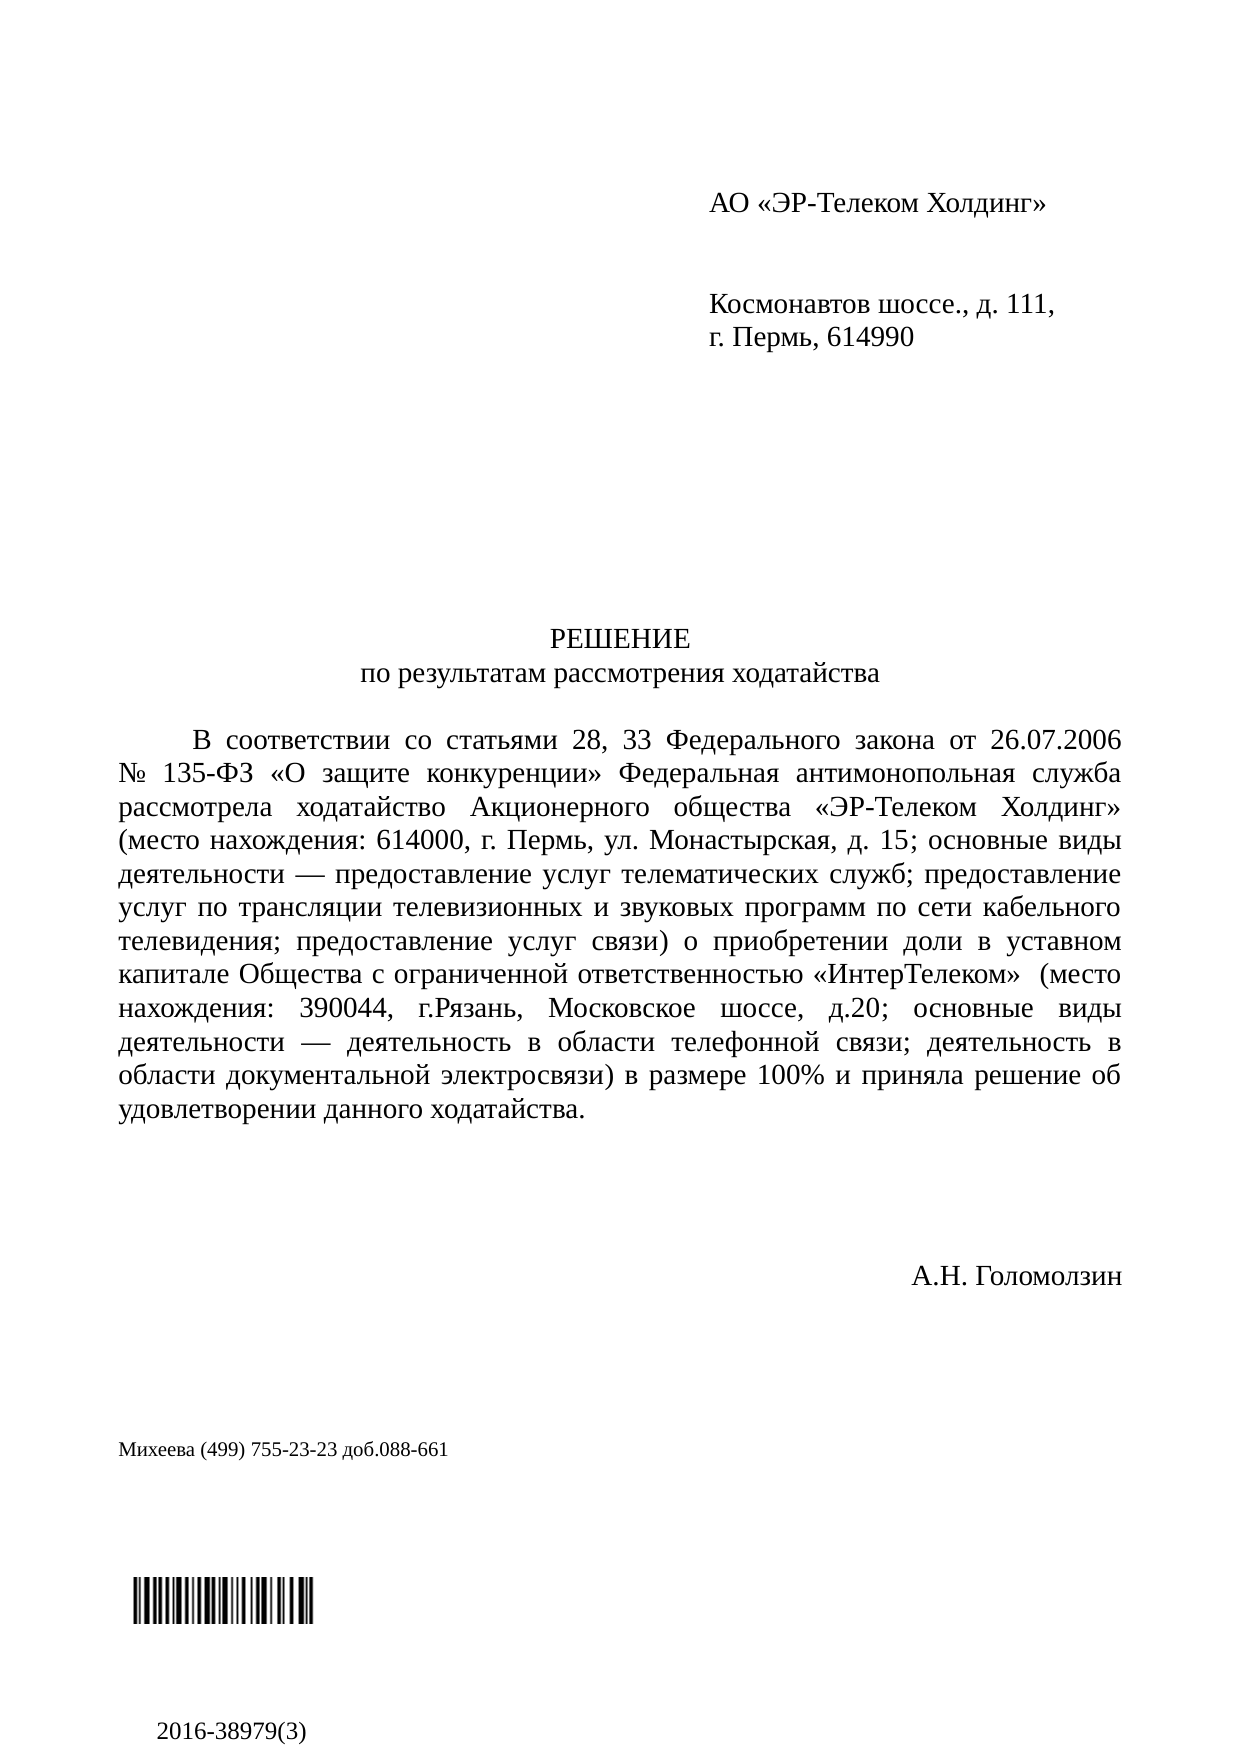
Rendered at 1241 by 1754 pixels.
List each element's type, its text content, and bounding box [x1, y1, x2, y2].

picture [118, 1577, 331, 1624]
text по результатам рассмотрения ходатайства [118, 655, 1122, 688]
text Михеева (499) 755-23-23 доб.088-661 [118, 1436, 1122, 1461]
text А.Н. Голомолзин [118, 1258, 1122, 1292]
text РЕШЕНИЕ [118, 621, 1122, 655]
text Космонавтов шоссе., д. 111, г. Пермь, 614990 [118, 286, 1122, 386]
text АО «ЭР-Телеком Холдинг» [118, 185, 1122, 219]
text В соответствии со статьями 28, 33 Федерального закона от 26.07.2006 № 135-ФЗ «О защите конкуренции» Федеральная антимонопольная служба рассмотрела ходатайство Акционерного общества «ЭР-Телеком Холдинг» (место нахождения: 614000, г. Пермь, ул. Монастырская, д. 15; основные виды деятельности — предоставление услуг телематических служб; предоставление услуг по трансляции телевизионных и звуковых программ по сети кабельного телевидения; предоставление услуг связи) о приобретении доли в уставном капитале Общества с ограниченной ответственностью «ИнтерТелеком» (место нахождения: 390044, г.Рязань, Московское шоссе, д.20; основные виды деятельности — деятельность в области телефонной связи; деятельность в области документальной электросвязи) в размере 100% и приняла решение об удовлетворении данного ходатайства. [118, 722, 1122, 1124]
